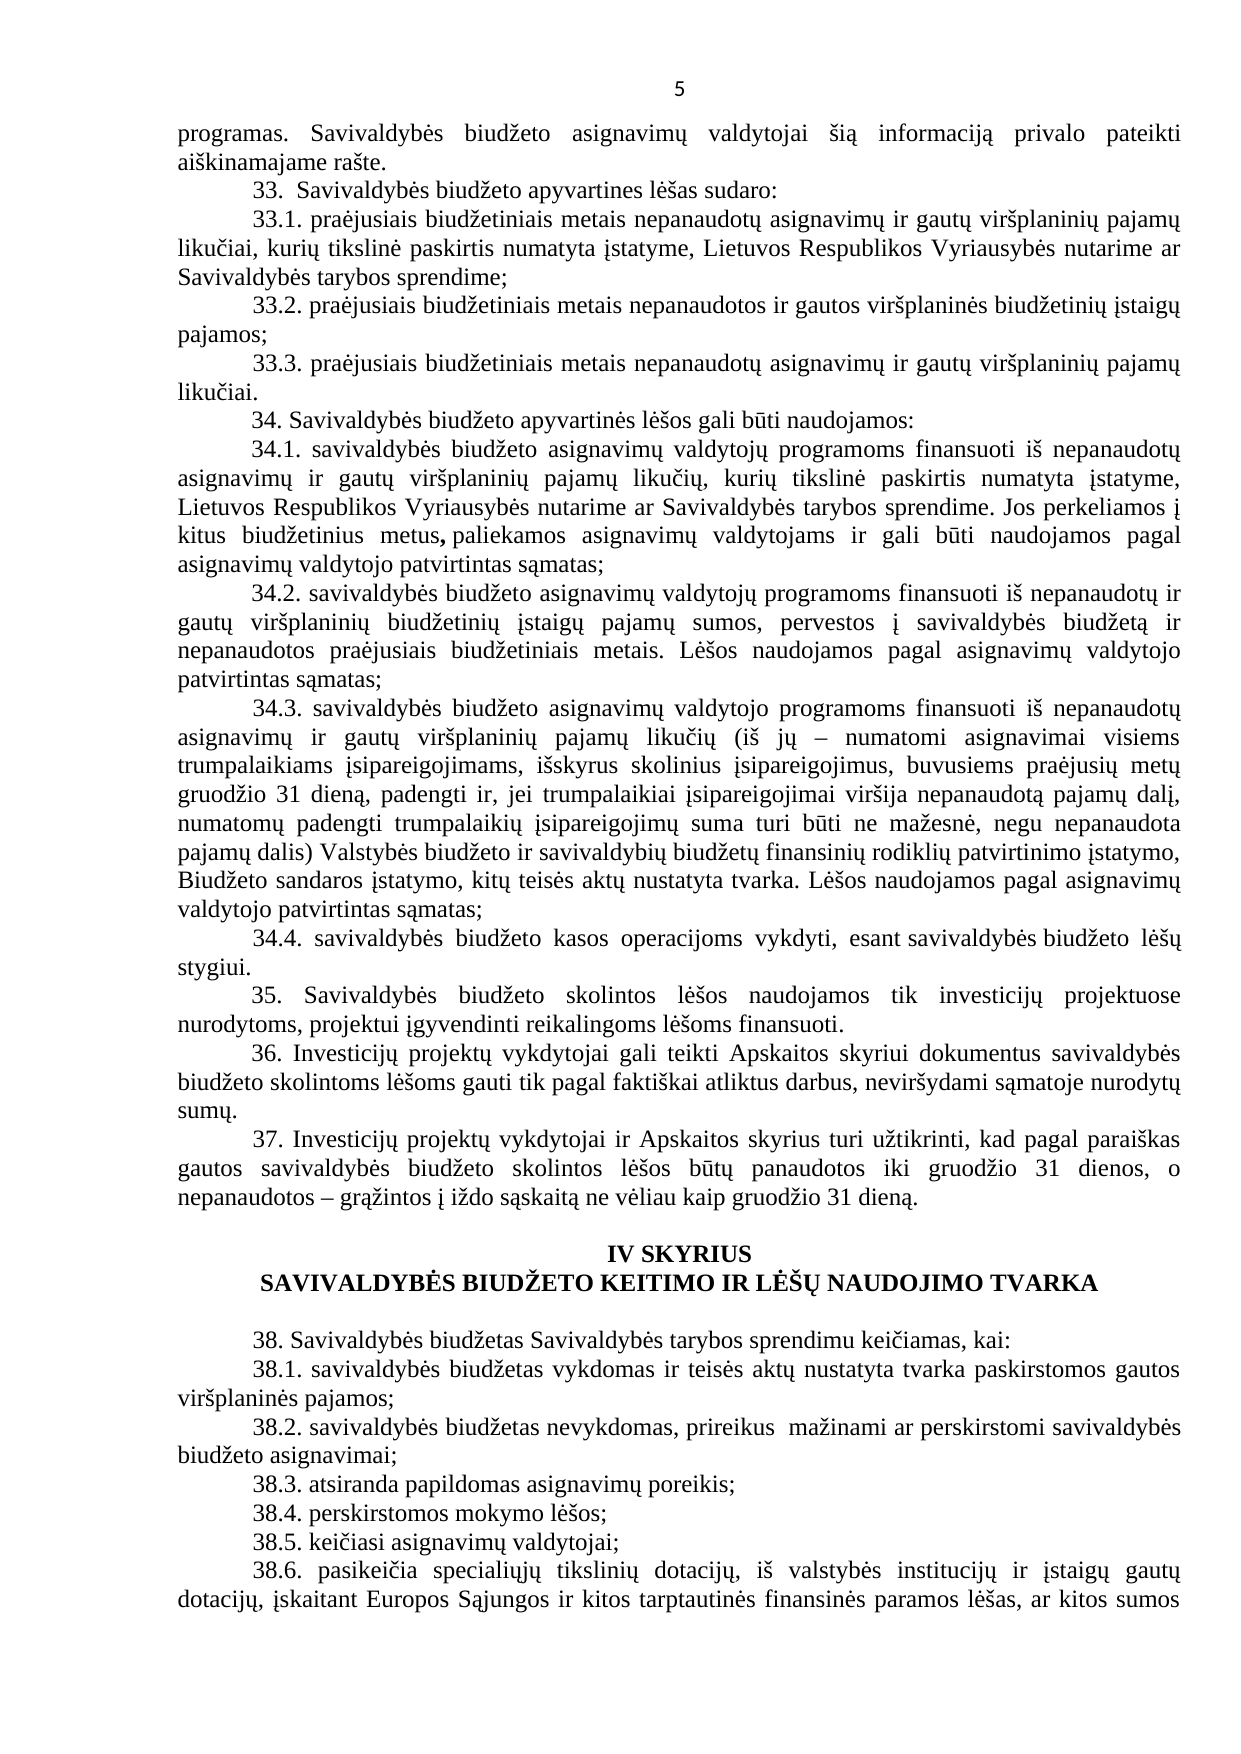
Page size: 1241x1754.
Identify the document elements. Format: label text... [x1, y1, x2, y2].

text 37. Investicijų projektų vykdytojai ir Apskaitos skyrius turi užtikrinti, kad pagal paraiškas gautos savivaldybės biudžeto skolintos lėšos būtų panaudotos iki gruodžio 31 dienos, o nepanaudotos – grąžintos į iždo sąskaitą ne vėliau kaip gruodžio 31 dieną. [177, 1124, 1181, 1211]
text 34.3. savivaldybės biudžeto asignavimų valdytojo programoms finansuoti iš nepanaudotų asignavimų ir gautų viršplaninių pajamų likučių (iš jų – numatomi asignavimai visiems trumpalaikiams įsipareigojimams, išskyrus skolinius įsipareigojimus, buvusiems praėjusių metų gruodžio 31 dieną, padengti ir, jei trumpalaikiai įsipareigojimai viršija nepanaudotą pajamų dalį, numatomų padengti trumpalaikių įsipareigojimų suma turi būti ne mažesnė, negu nepanaudota pajamų dalis) Valstybės biudžeto ir savivaldybių biudžetų finansinių rodiklių patvirtinimo įstatymo, Biudžeto sandaros įstatymo, kitų teisės aktų nustatyta tvarka. Lėšos naudojamos pagal asignavimų valdytojo patvirtintas sąmatas; [177, 693, 1181, 923]
text 38.3. atsiranda papildomas asignavimų poreikis; [177, 1469, 1181, 1498]
text programas. Savivaldybės biudžeto asignavimų valdytojai šią informaciją privalo pateikti aiškinamajame rašte. [177, 118, 1181, 176]
text 36. Investicijų projektų vykdytojai gali teikti Apskaitos skyriui dokumentus savivaldybės biudžeto skolintoms lėšoms gauti tik pagal faktiškai atliktus darbus, neviršydami sąmatoje nurodytų sumų. [177, 1038, 1181, 1124]
text 34.4. savivaldybės biudžeto kasos operacijoms vykdyti, esant savivaldybės biudžeto lėšų stygiui. [177, 923, 1181, 981]
text 33.2. praėjusiais biudžetiniais metais nepanaudotos ir gautos viršplaninės biudžetinių įstaigų pajamos; [177, 291, 1181, 348]
text 38.5. keičiasi asignavimų valdytojai; [177, 1527, 1181, 1556]
text SAVIVALDYBĖS BIUDŽETO KEITIMO IR LĖŠŲ NAUDOJIMO TVARKA [177, 1268, 1181, 1297]
text 38.2. savivaldybės biudžetas nevykdomas, prireikus mažinami ar perskirstomi savivaldybės biudžeto asignavimai; [177, 1412, 1181, 1469]
text 33.3. praėjusiais biudžetiniais metais nepanaudotų asignavimų ir gautų viršplaninių pajamų likučiai. [177, 348, 1181, 406]
text 38.1. savivaldybės biudžetas vykdomas ir teisės aktų nustatyta tvarka paskirstomos gautos viršplaninės pajamos; [177, 1354, 1181, 1412]
text 33. Savivaldybės biudžeto apyvartines lėšas sudaro: [177, 176, 1181, 204]
text 38.6. pasikeičia specialiųjų tikslinių dotacijų, iš valstybės institucijų ir įstaigų gautų dotacijų, įskaitant Europos Sąjungos ir kitos tarptautinės finansinės paramos lėšas, ar kitos sumos [177, 1556, 1181, 1613]
text 34.1. savivaldybės biudžeto asignavimų valdytojų programoms finansuoti iš nepanaudotų asignavimų ir gautų viršplaninių pajamų likučių, kurių tikslinė paskirtis numatyta įstatyme, Lietuvos Respublikos Vyriausybės nutarime ar Savivaldybės tarybos sprendime. Jos perkeliamos į kitus biudžetinius metus, paliekamos asignavimų valdytojams ir gali būti naudojamos pagal asignavimų valdytojo patvirtintas sąmatas; [177, 434, 1181, 578]
text 38. Savivaldybės biudžetas Savivaldybės tarybos sprendimu keičiamas, kai: [177, 1326, 1181, 1354]
text 34. Savivaldybės biudžeto apyvartinės lėšos gali būti naudojamos: [177, 406, 1181, 434]
text IV SKYRIUS [177, 1239, 1181, 1268]
text 33.1. praėjusiais biudžetiniais metais nepanaudotų asignavimų ir gautų viršplaninių pajamų likučiai, kurių tikslinė paskirtis numatyta įstatyme, Lietuvos Respublikos Vyriausybės nutarime ar Savivaldybės tarybos sprendime; [177, 204, 1181, 291]
text 34.2. savivaldybės biudžeto asignavimų valdytojų programoms finansuoti iš nepanaudotų ir gautų viršplaninių biudžetinių įstaigų pajamų sumos, pervestos į savivaldybės biudžetą ir nepanaudotos praėjusiais biudžetiniais metais. Lėšos naudojamos pagal asignavimų valdytojo patvirtintas sąmatas; [177, 578, 1181, 693]
text 35. Savivaldybės biudžeto skolintos lėšos naudojamos tik investicijų projektuose nurodytoms, projektui įgyvendinti reikalingoms lėšoms finansuoti. [177, 981, 1181, 1038]
text 38.4. perskirstomos mokymo lėšos; [177, 1498, 1181, 1527]
